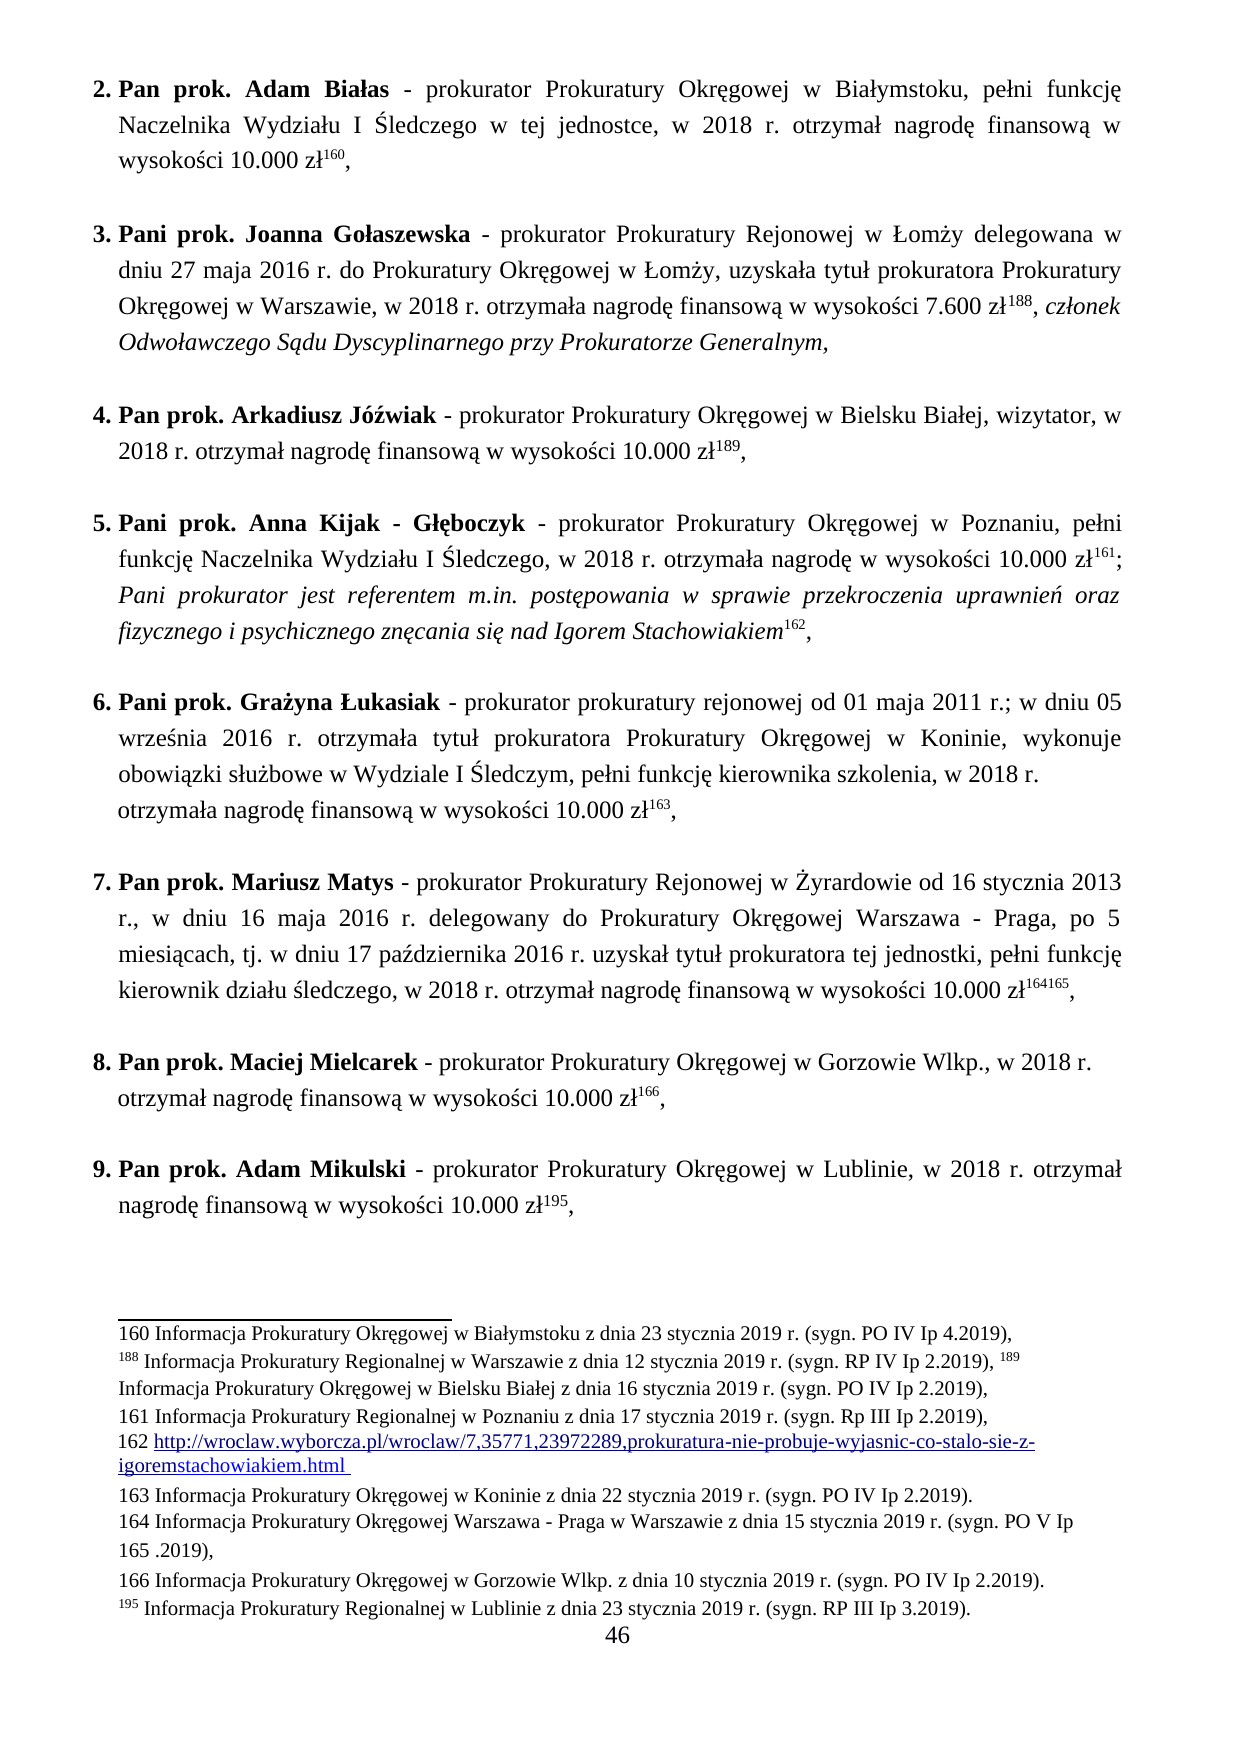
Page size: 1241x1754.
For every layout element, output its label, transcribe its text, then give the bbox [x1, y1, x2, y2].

list Pan prok. Mariusz Matys - prokurator Prokuratury Rejonowej w Żyrardowie od 16 stycznia 2013 r., w dniu 16 maja 2016 r. delegowany do Prokuratury Okręgowej Warszawa - Praga, po 5 miesiącach, tj. w dniu 17 października 2016 r. uzyskał tytuł prokuratora tej jednostki, pełni funkcję kierownik działu śledczego, w 2018 r. otrzymał nagrodę finansową w wysokości 10.000 zł, [93, 867, 1122, 1003]
list http://wroclaw.wyborcza.pl/wroclaw/7,35771,23972289,prokuratura-nie-probuje-wyjasnic-co-stalo-sie-z-igoremstachowiakiem.html [117, 1430, 1128, 1478]
list Pan prok. Maciej Mielcarek - prokurator Prokuratury Okręgowej w Gorzowie Wlkp., w 2018 r. [93, 1047, 1122, 1075]
list .2019), [118, 1535, 1128, 1563]
text Informacja Prokuratury Okręgowej w Koninie z dnia 22 stycznia 2019 r. (sygn. PO IV Ip 2.2019). [118, 1482, 1128, 1507]
list Pani prok. Grażyna Łukasiak - prokurator prokuratury rejonowej od 01 maja 2011 r.; w dniu 05 września 2016 r. otrzymała tytuł prokuratora Prokuratury Okręgowej w Koninie, wykonuje obowiązki służbowe w Wydziale I Śledczym, pełni funkcję kierownika szkolenia, w 2018 r. [93, 687, 1122, 788]
list Informacja Prokuratury Okręgowej Warszawa - Praga w Warszawie z dnia 15 stycznia 2019 r. (sygn. PO V Ip [118, 1509, 1128, 1533]
text otrzymała nagrodę finansową w wysokości 10.000 zł, [117, 796, 1122, 824]
list Pani prok. Anna Kijak - Głęboczyk - prokurator Prokuratury Okręgowej w Poznaniu, pełni funkcję Naczelnika Wydziału I Śledczego, w 2018 r. otrzymała nagrodę w wysokości 10.000 zł; Pani prokurator jest referentem m.in. postępowania w sprawie przekroczenia uprawnień oraz fizycznego i psychicznego znęcania się nad Igorem Stachowiakiem, [93, 508, 1122, 645]
list Pan prok. Arkadiusz Jóźwiak - prokurator Prokuratury Okręgowej w Bielsku Białej, wizytator, w 2018 r. otrzymał nagrodę finansową w wysokości 10.000 zł189, [93, 400, 1122, 465]
text Informacja Prokuratury Okręgowej w Gorzowie Wlkp. z dnia 10 stycznia 2019 r. (sygn. PO IV Ip 2.2019). 195 Informacja Prokuratury Regionalnej w Lublinie z dnia 23 stycznia 2019 r. (sygn. RP III Ip 3.2019). [118, 1565, 1062, 1620]
list Pan prok. Adam Białas - prokurator Prokuratury Okręgowej w Białymstoku, pełni funkcję Naczelnika Wydziału I Śledczego w tej jednostce, w 2018 r. otrzymał nagrodę finansową w wysokości 10.000 zł, [93, 74, 1122, 174]
list Informacja Prokuratury Okręgowej w Białymstoku z dnia 23 stycznia 2019 r. (sygn. PO IV Ip 4.2019), 188 Informacja Prokuratury Regionalnej w Warszawie z dnia 12 stycznia 2019 r. (sygn. RP IV Ip 2.2019), 189 Informacja Prokuratury Okręgowej w Bielsku Białej z dnia 16 stycznia 2019 r. (sygn. PO IV Ip 2.2019), [118, 1320, 1022, 1401]
text otrzymał nagrodę finansową w wysokości 10.000 zł, [117, 1083, 1122, 1112]
list Informacja Prokuratury Regionalnej w Poznaniu z dnia 17 stycznia 2019 r. (sygn. Rp III Ip 2.2019), [118, 1403, 1128, 1428]
list Pan prok. Adam Mikulski - prokurator Prokuratury Okręgowej w Lublinie, w 2018 r. otrzymał nagrodę finansową w wysokości 10.000 zł195, [93, 1154, 1122, 1219]
list Pani prok. Joanna Gołaszewska - prokurator Prokuratury Rejonowej w Łomży delegowana w dniu 27 maja 2016 r. do Prokuratury Okręgowej w Łomży, uzyskała tytuł prokuratora Prokuratury Okręgowej w Warszawie, w 2018 r. otrzymała nagrodę finansową w wysokości 7.600 zł188, członek Odwoławczego Sądu Dyscyplinarnego przy Prokuratorze Generalnym, [93, 219, 1122, 356]
